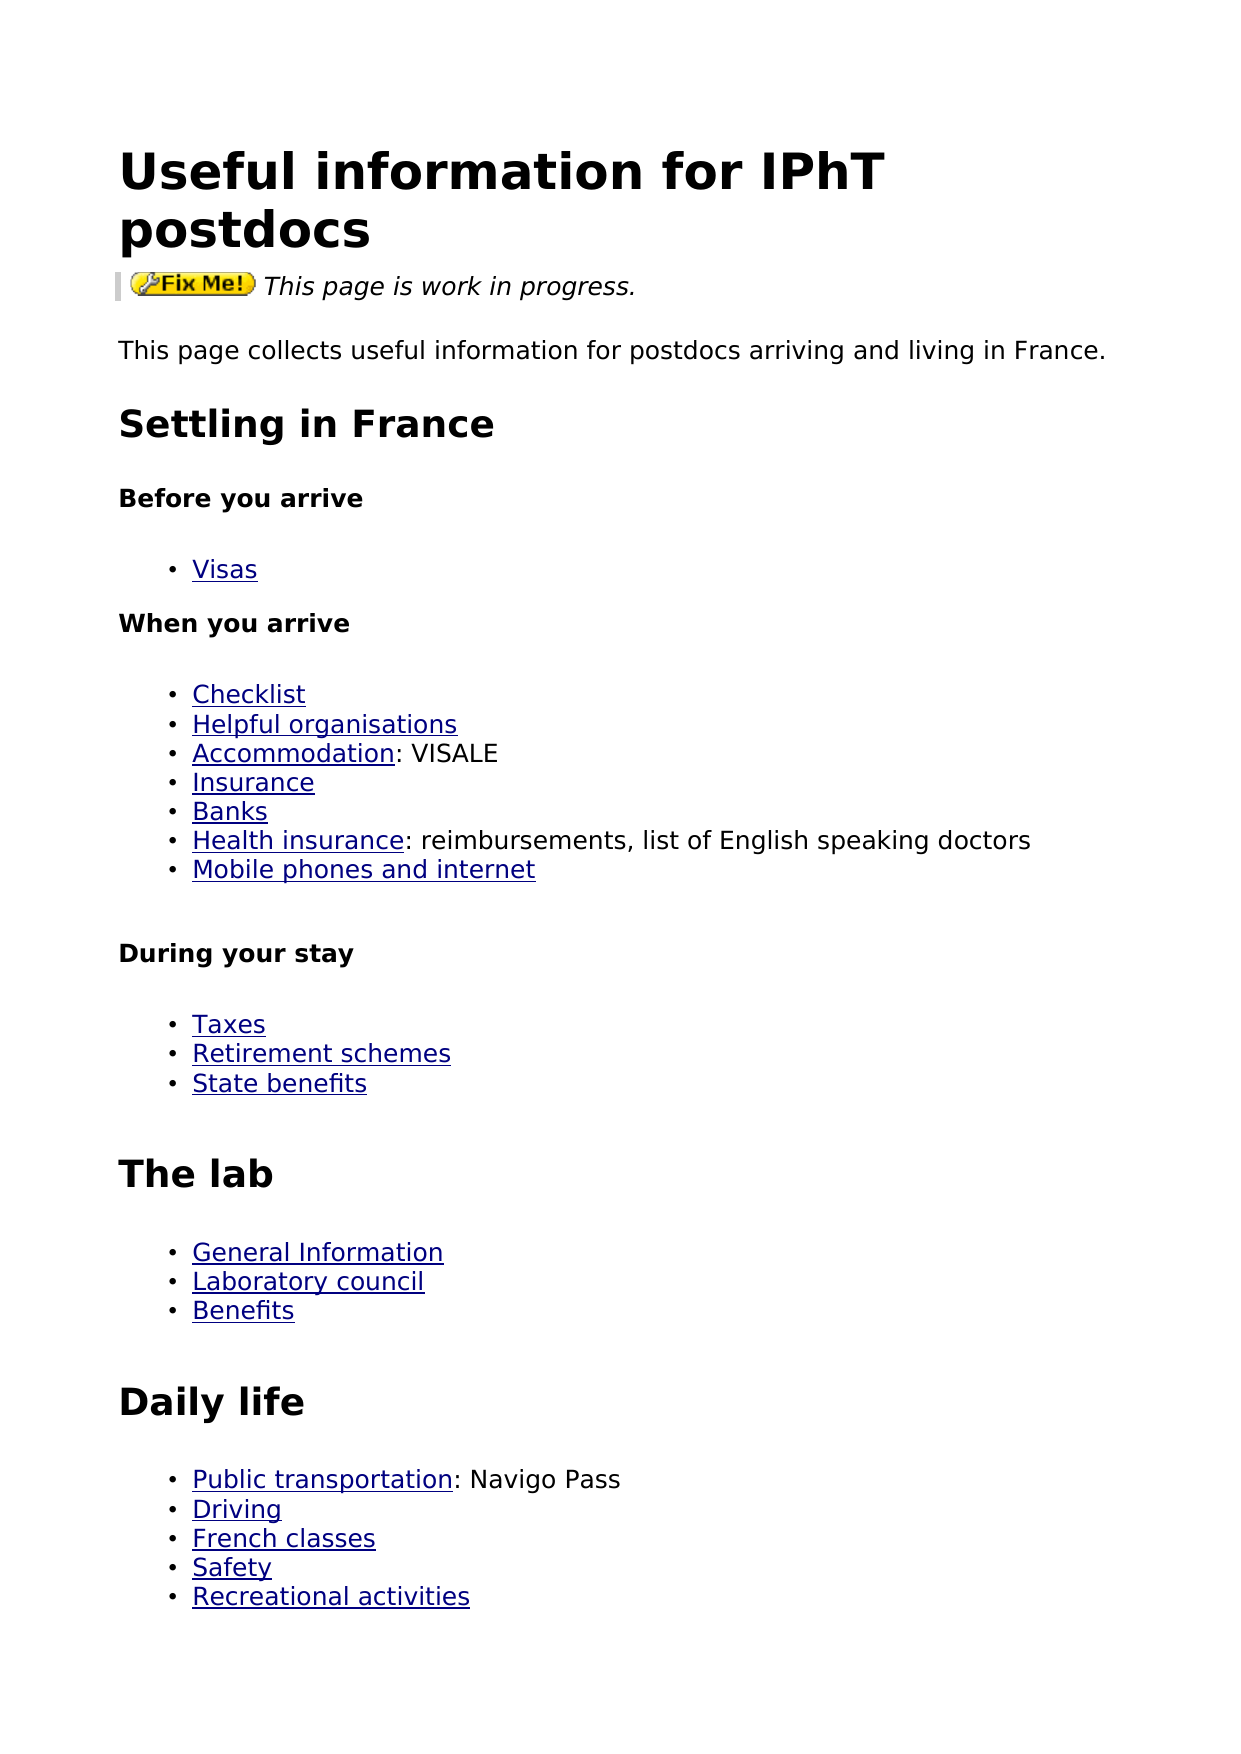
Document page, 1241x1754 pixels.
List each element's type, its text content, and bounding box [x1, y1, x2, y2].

list Safety [177, 1553, 1122, 1582]
subtitle The lab [118, 1152, 1122, 1196]
list Laboratory council [177, 1267, 1122, 1296]
list Health insurance: reimbursements, list of English speaking doctors [177, 827, 1122, 856]
list Banks [177, 797, 1122, 827]
list Visas [177, 555, 1122, 584]
list Retirement schemes [177, 1040, 1122, 1069]
subtitle During your stay [118, 939, 1122, 968]
picture [130, 272, 256, 296]
table_header This page is work in progress. [121, 272, 1122, 301]
list Insurance [177, 768, 1122, 797]
list Taxes [177, 1011, 1122, 1040]
list General Information [177, 1238, 1122, 1267]
list Benefits [177, 1296, 1122, 1326]
list Mobile phones and internet [177, 856, 1122, 885]
subtitle Settling in France [118, 403, 1122, 447]
list Recreational activities [177, 1582, 1122, 1612]
subtitle When you arrive [118, 609, 1122, 639]
subtitle Useful information for IPhT postdocs [118, 143, 1122, 259]
text This page collects useful information for postdocs arriving and living in France. [118, 336, 1122, 366]
list State benefits [177, 1069, 1122, 1098]
list Helpful organisations [177, 710, 1122, 739]
list French classes [177, 1524, 1122, 1553]
list Driving [177, 1495, 1122, 1524]
subtitle Before you arrive [118, 484, 1122, 513]
subtitle Daily life [118, 1380, 1122, 1424]
list Public transportation: Navigo Pass [177, 1466, 1122, 1495]
list Checklist [177, 681, 1122, 710]
list Accommodation: VISALE [177, 739, 1122, 768]
